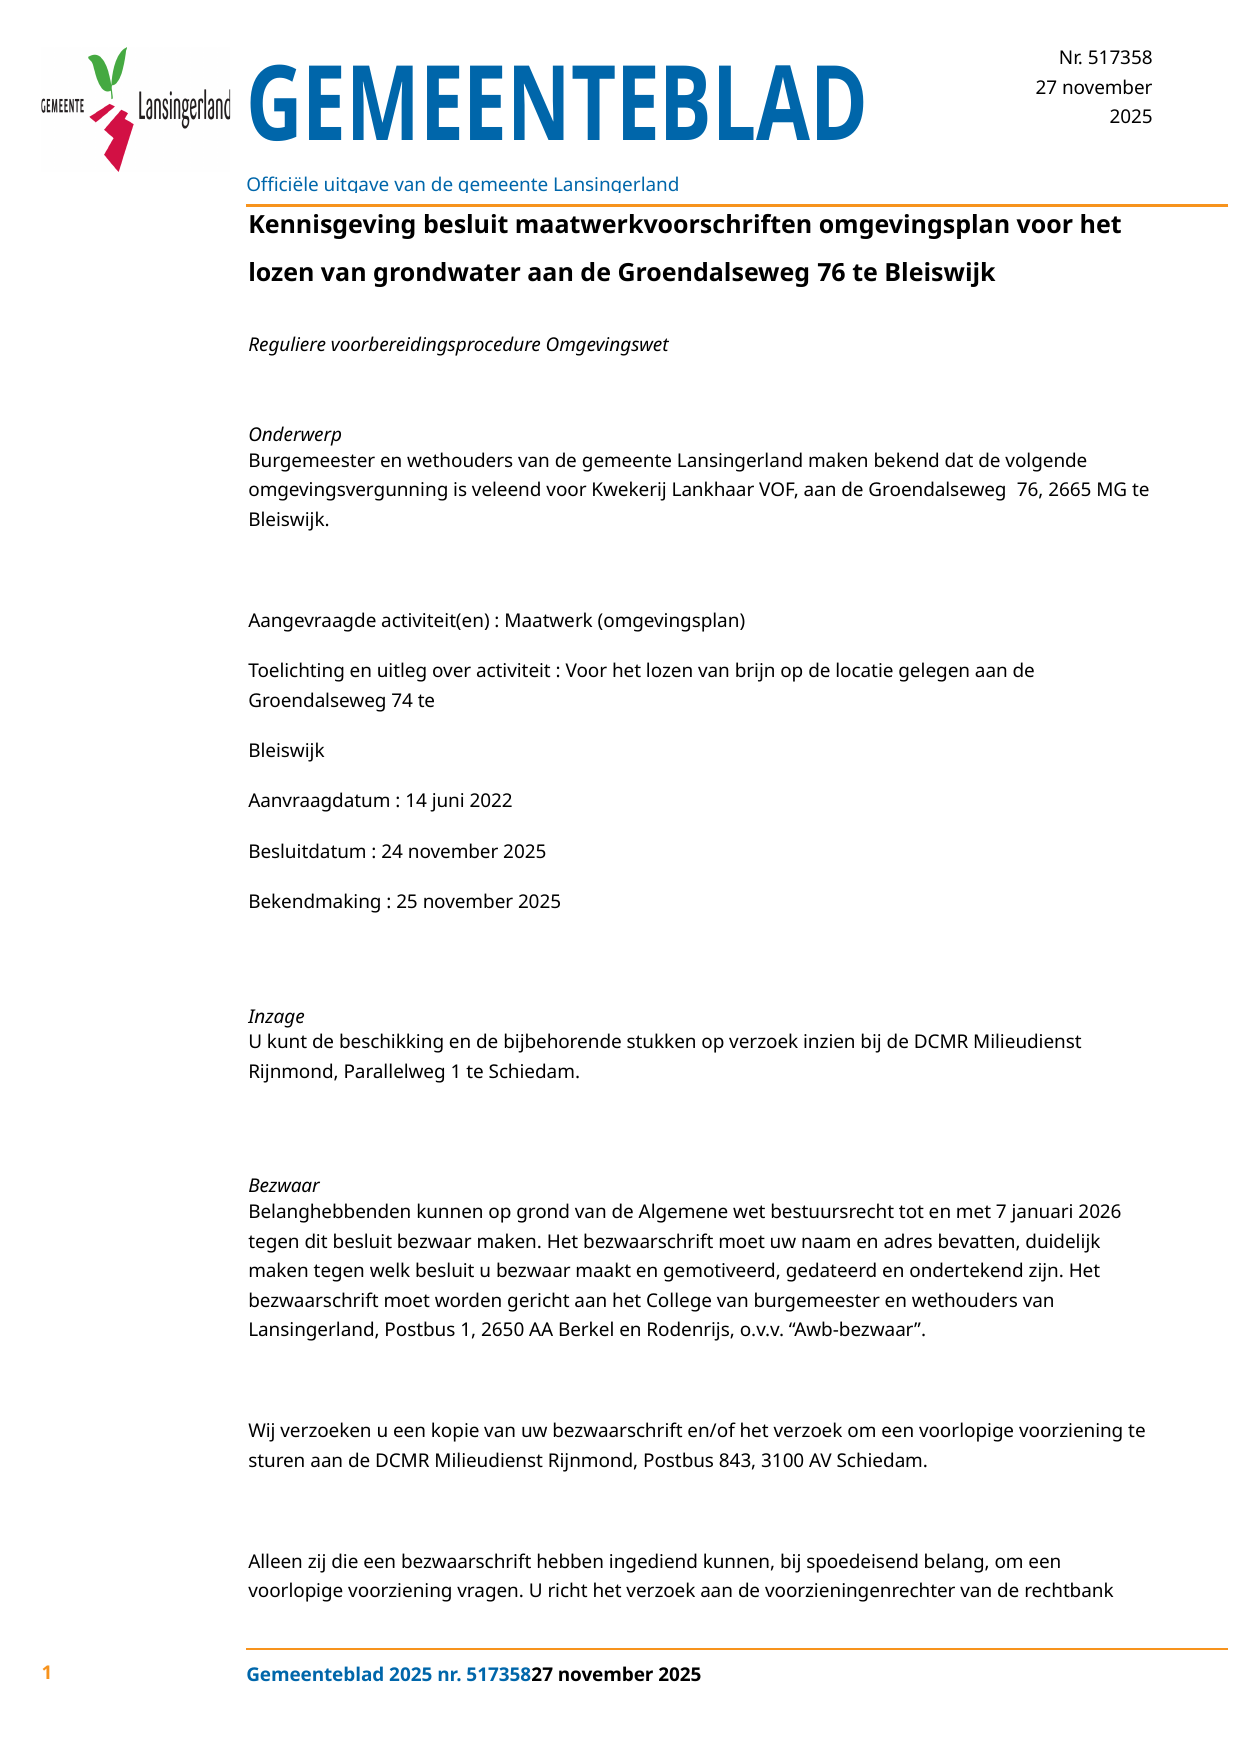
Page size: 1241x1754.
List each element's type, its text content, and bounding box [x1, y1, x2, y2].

text Aanvraagdatum : 14 juni 2022 [248, 788, 1152, 813]
text Alleen zij die een bezwaarschrift hebben ingediend kunnen, bij spoedeisend belang, om een voorlopige voorziening vragen. U richt het verzoek aan de voorzieningenrechter van de rechtbank [248, 1548, 1152, 1603]
text Bezwaar [248, 1173, 1152, 1198]
text Besluitdatum : 24 november 2025 [248, 838, 1152, 864]
text U kunt de beschikking en de bijbehorende stukken op verzoek inzien bij de DCMR Milieudienst Rijnmond, Parallelweg 1 te Schiedam. [248, 1029, 1152, 1084]
text Bleiswijk [248, 737, 1152, 763]
text Onderwerp [248, 421, 1152, 447]
text Bekendmaking : 25 november 2025 [248, 888, 1152, 914]
text Inzage [248, 1003, 1152, 1029]
text Toelichting en uitleg over activiteit : Voor het lozen van brijn op de locatie gelegen aan de Groendalseweg 74 te [248, 657, 1152, 713]
text Aangevraagde activiteit(en) : Maatwerk (omgevingsplan) [248, 607, 1152, 633]
text Wij verzoeken u een kopie van uw bezwaarschrift en/of het verzoek om een voorlopige voorziening te sturen aan de DCMR Milieudienst Rijnmond, Postbus 843, 3100 AV Schiedam. [248, 1417, 1152, 1473]
text Belanghebbenden kunnen op grond van de Algemene wet bestuursrecht tot en met 7 januari 2026 tegen dit besluit bezwaar maken. Het bezwaarschrift moet uw naam en adres bevatten, duidelijk maken tegen welk besluit u bezwaar maakt en gemotiveerd, gedateerd en ondertekend zijn. Het bezwaarschrift moet worden gericht aan het College van burgemeester en wethouders van Lansingerland, Postbus 1, 2650 AA Berkel en Rodenrijs, o.v.v. “Awb-bezwaar”. [248, 1198, 1152, 1342]
text Kennisgeving besluit maatwerkvoorschriften omgevingsplan voor het lozen van grondwater aan de Groendalseweg 76 te Bleiswijk [248, 207, 1152, 288]
text Burgemeester en wethouders van de gemeente Lansingerland maken bekend dat de volgende omgevingsvergunning is veleend voor Kwekerij Lankhaar VOF, aan de Groendalseweg 76, 2665 MG te Bleiswijk. [248, 447, 1152, 532]
text Reguliere voorbereidingsprocedure Omgevingswet [248, 331, 1152, 357]
picture [41, 47, 231, 172]
